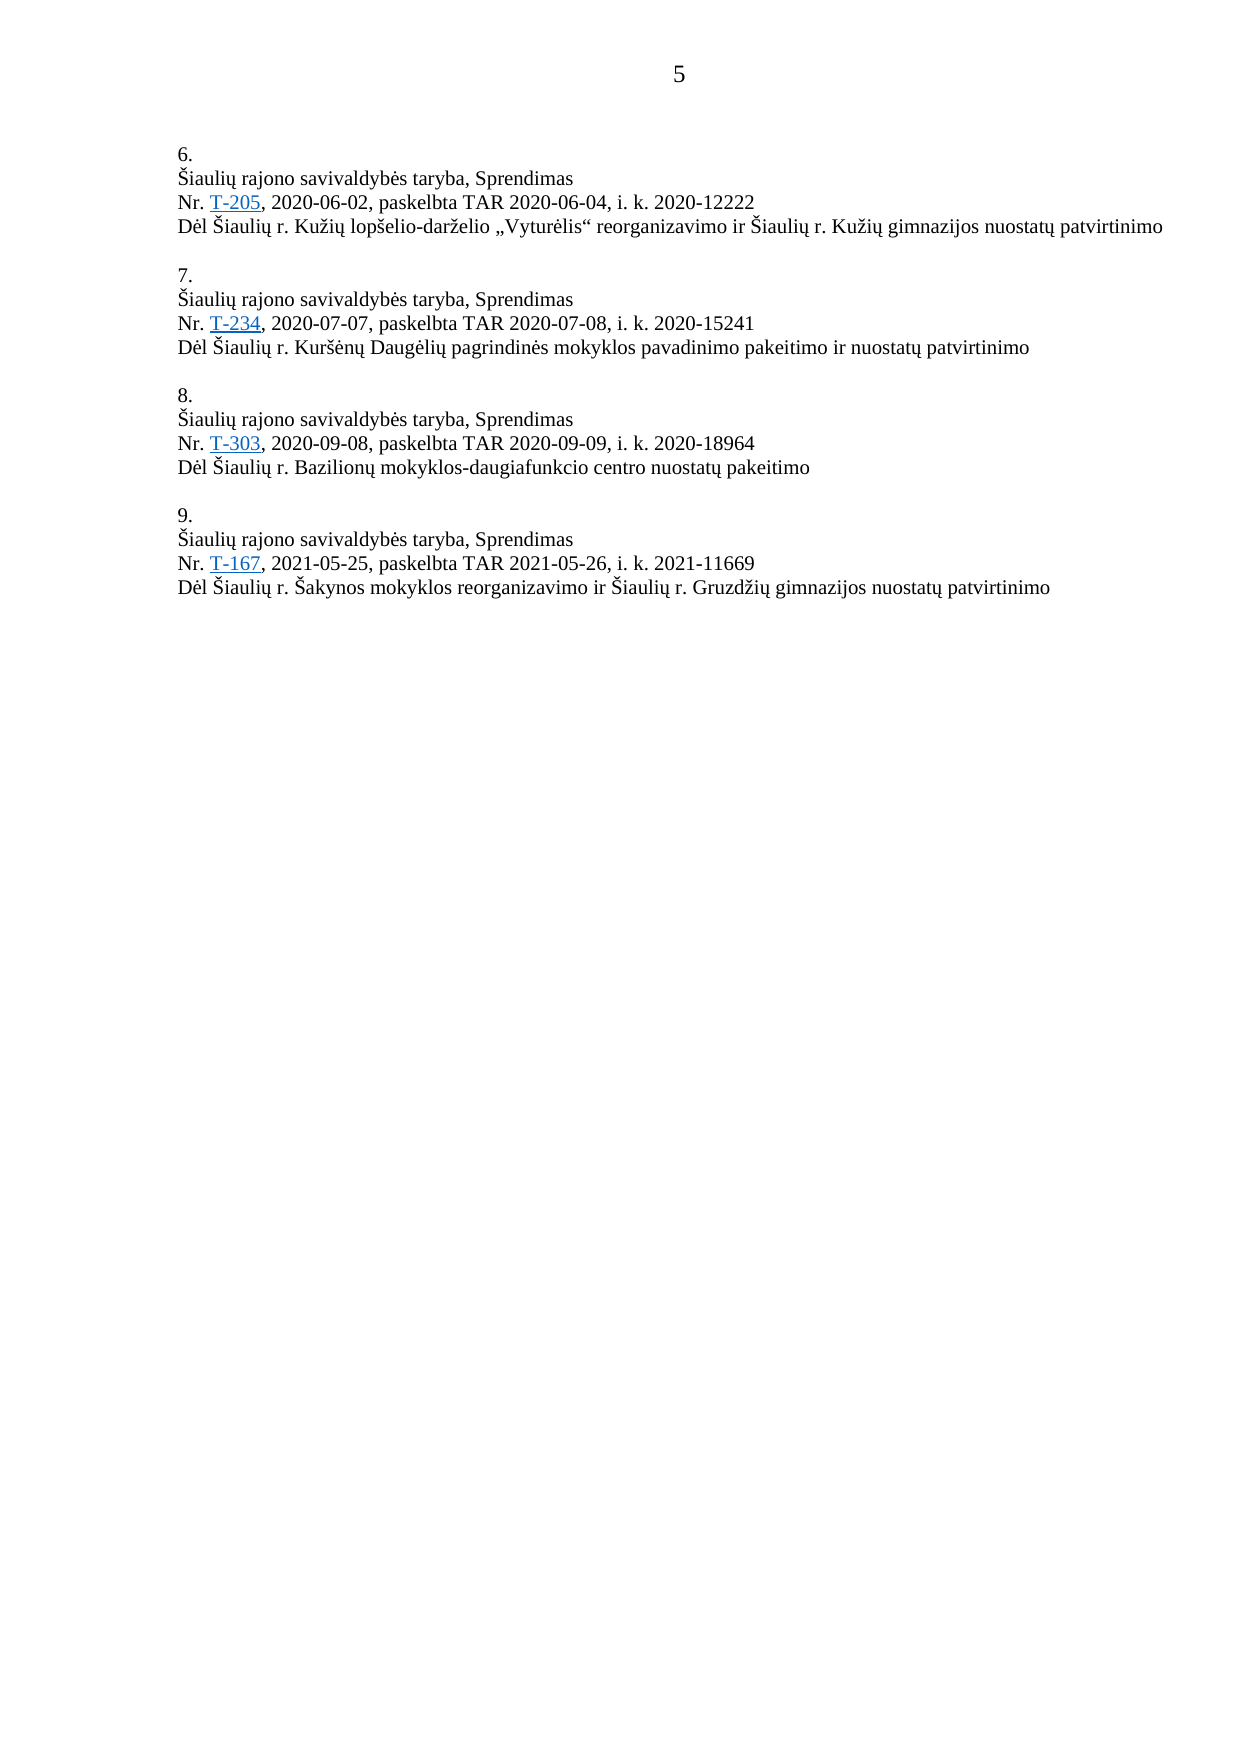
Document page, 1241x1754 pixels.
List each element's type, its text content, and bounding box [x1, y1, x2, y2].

text Dėl Šiaulių r. Bazilionų mokyklos-daugiafunkcio centro nuostatų pakeitimo [177, 455, 1181, 479]
text 9. [177, 503, 1181, 527]
text Šiaulių rajono savivaldybės taryba, Sprendimas [177, 287, 1181, 311]
text Šiaulių rajono savivaldybės taryba, Sprendimas [177, 527, 1181, 551]
text Nr. T-303, 2020-09-08, paskelbta TAR 2020-09-09, i. k. 2020-18964 [177, 431, 1181, 455]
text Dėl Šiaulių r. Kužių lopšelio-darželio „Vyturėlis“ reorganizavimo ir Šiaulių r. Kužių gimnazijos nuostatų patvirtinimo [177, 214, 1181, 238]
text 6. [177, 142, 1181, 166]
text Dėl Šiaulių r. Šakynos mokyklos reorganizavimo ir Šiaulių r. Gruzdžių gimnazijos nuostatų patvirtinimo [177, 575, 1181, 599]
text Šiaulių rajono savivaldybės taryba, Sprendimas [177, 166, 1181, 190]
text 7. [177, 262, 1181, 287]
text 8. [177, 383, 1181, 407]
text Nr. T-234, 2020-07-07, paskelbta TAR 2020-07-08, i. k. 2020-15241 [177, 311, 1181, 335]
text Šiaulių rajono savivaldybės taryba, Sprendimas [177, 407, 1181, 431]
text Nr. T-205, 2020-06-02, paskelbta TAR 2020-06-04, i. k. 2020-12222 [177, 190, 1181, 214]
text Nr. T-167, 2021-05-25, paskelbta TAR 2021-05-26, i. k. 2021-11669 [177, 551, 1181, 575]
text Dėl Šiaulių r. Kuršėnų Daugėlių pagrindinės mokyklos pavadinimo pakeitimo ir nuostatų patvirtinimo [177, 335, 1181, 359]
